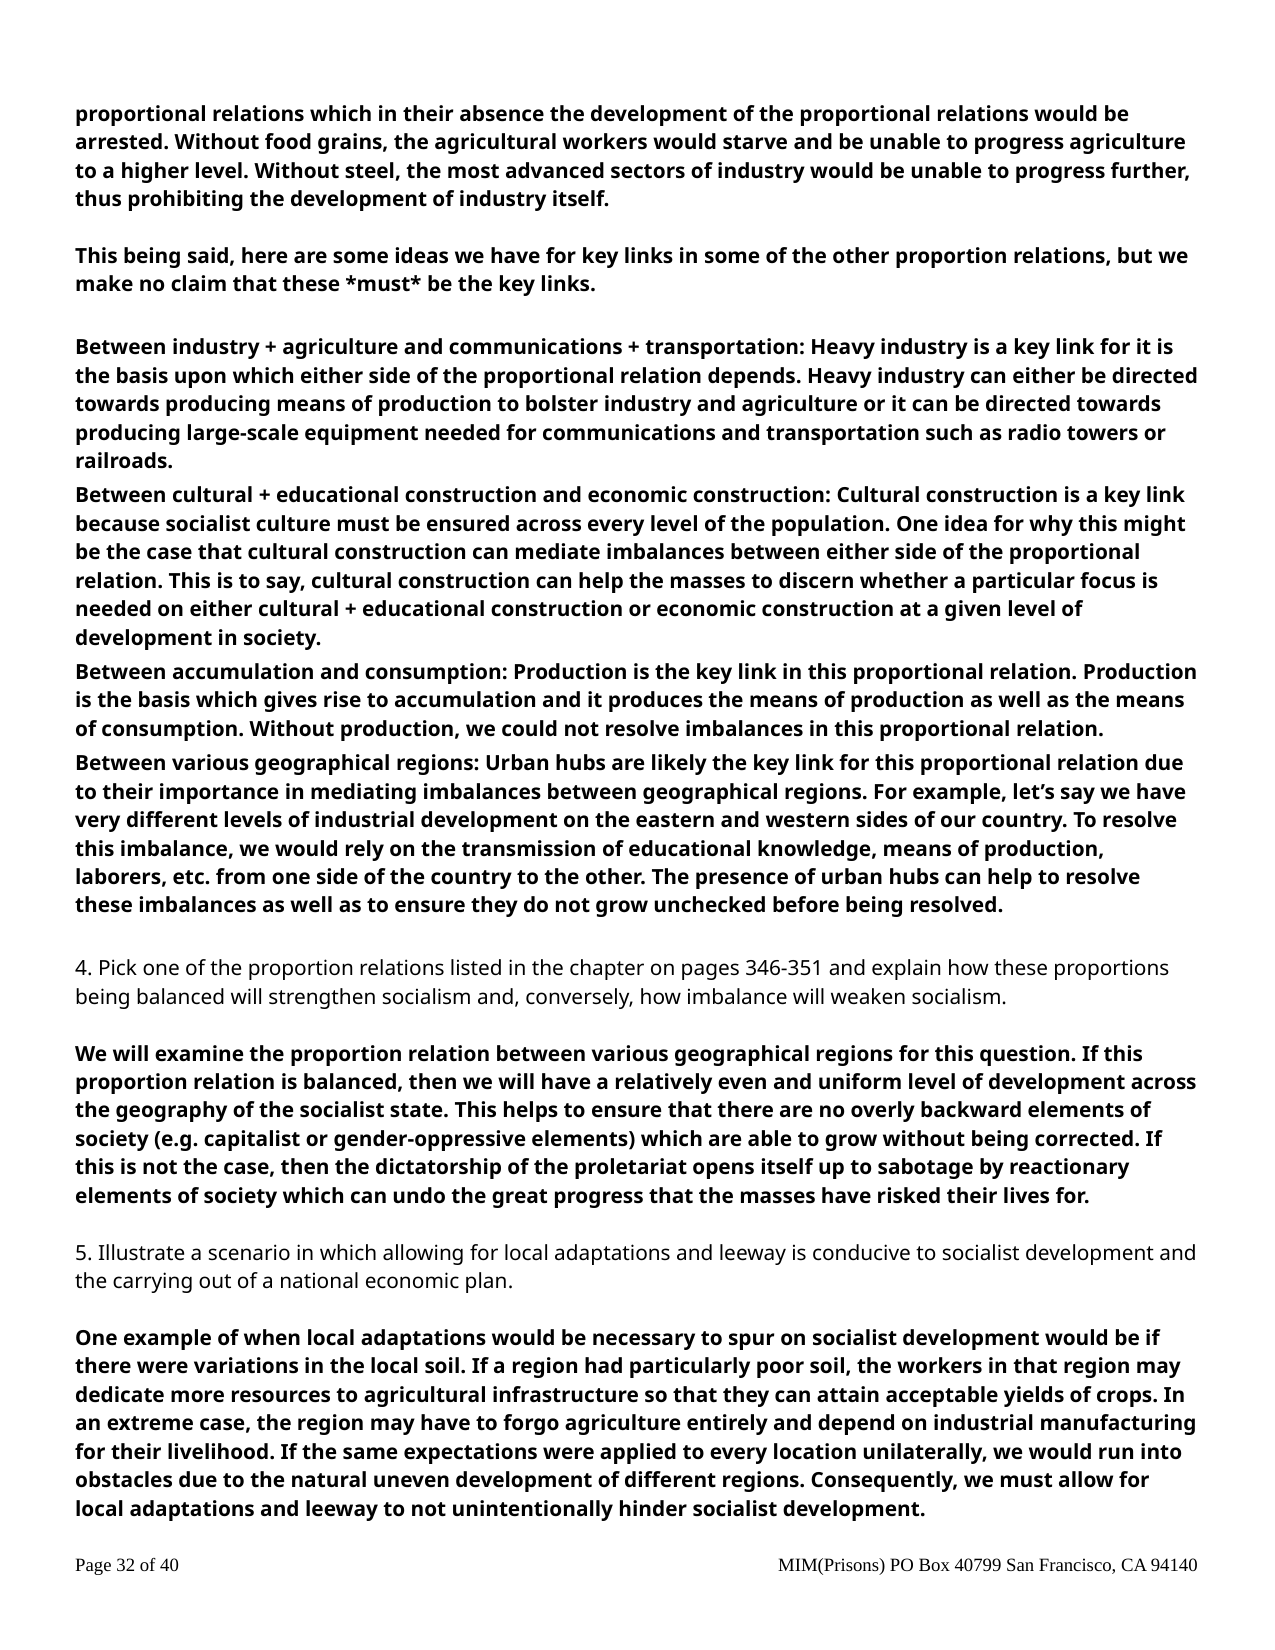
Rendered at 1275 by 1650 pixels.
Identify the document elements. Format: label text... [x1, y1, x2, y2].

text Between industry + agriculture and communications + transportation: Heavy industry is a key link for it is the basis upon which either side of the proportional relation depends. Heavy industry can either be directed towards producing means of production to bolster industry and agriculture or it can be directed towards producing large-scale equipment needed for communications and transportation such as radio towers or railroads. [75, 332, 1200, 474]
text proportional relations which in their absence the development of the proportional relations would be arrested. Without food grains, the agricultural workers would starve and be unable to progress agriculture to a higher level. Without steel, the most advanced sectors of industry would be unable to progress further, thus prohibiting the development of industry itself. [75, 99, 1200, 213]
text This being said, here are some ideas we have for key links in some of the other proportion relations, but we make no claim that these *must* be the key links. [75, 241, 1200, 298]
text Between cultural + educational construction and economic construction: Cultural construction is a key link because socialist culture must be ensured across every level of the population. One idea for why this might be the case that cultural construction can mediate imbalances between either side of the proportional relation. This is to say, cultural construction can help the masses to discern whether a particular focus is needed on either cultural + educational construction or economic construction at a given level of development in society. [75, 481, 1200, 651]
text Between accumulation and consumption: Production is the key link in this proportional relation. Production is the basis which gives rise to accumulation and it produces the means of production as well as the means of consumption. Without production, we could not resolve imbalances in this proportional relation. [75, 657, 1200, 742]
text One example of when local adaptations would be necessary to spur on socialist development would be if there were variations in the local soil. If a region had particularly poor soil, the workers in that region may dedicate more resources to agricultural infrastructure so that they can attain acceptable yields of crops. In an extreme case, the region may have to forgo agriculture entirely and depend on industrial manufacturing for their livelihood. If the same expectations were applied to every location unilaterally, we would run into obstacles due to the natural uneven development of different regions. Consequently, we must allow for local adaptations and leeway to not unintentionally hinder socialist development. [75, 1323, 1200, 1522]
text 5. Illustrate a scenario in which allowing for local adaptations and leeway is conducive to socialist development and the carrying out of a national economic plan. [75, 1238, 1200, 1294]
text We will examine the proportion relation between various geographical regions for this question. If this proportion relation is balanced, then we will have a relatively even and uniform level of development across the geography of the socialist state. This helps to ensure that there are no overly backward elements of society (e.g. capitalist or gender-oppressive elements) which are able to grow without being corrected. If this is not the case, then the dictatorship of the proletariat opens itself up to sabotage by reactionary elements of society which can undo the great progress that the masses have risked their lives for. [75, 1039, 1200, 1209]
text 4. Pick one of the proportion relations listed in the chapter on pages 346-351 and explain how these proportions being balanced will strengthen socialism and, conversely, how imbalance will weaken socialism. [75, 953, 1200, 1010]
text Between various geographical regions: Urban hubs are likely the key link for this proportional relation due to their importance in mediating imbalances between geographical regions. For example, let’s say we have very different levels of industrial development on the eastern and western sides of our country. To resolve this imbalance, we would rely on the transmission of educational knowledge, means of production, laborers, etc. from one side of the country to the other. The presence of urban hubs can help to resolve these imbalances as well as to ensure they do not grow unchecked before being resolved. [75, 748, 1200, 919]
